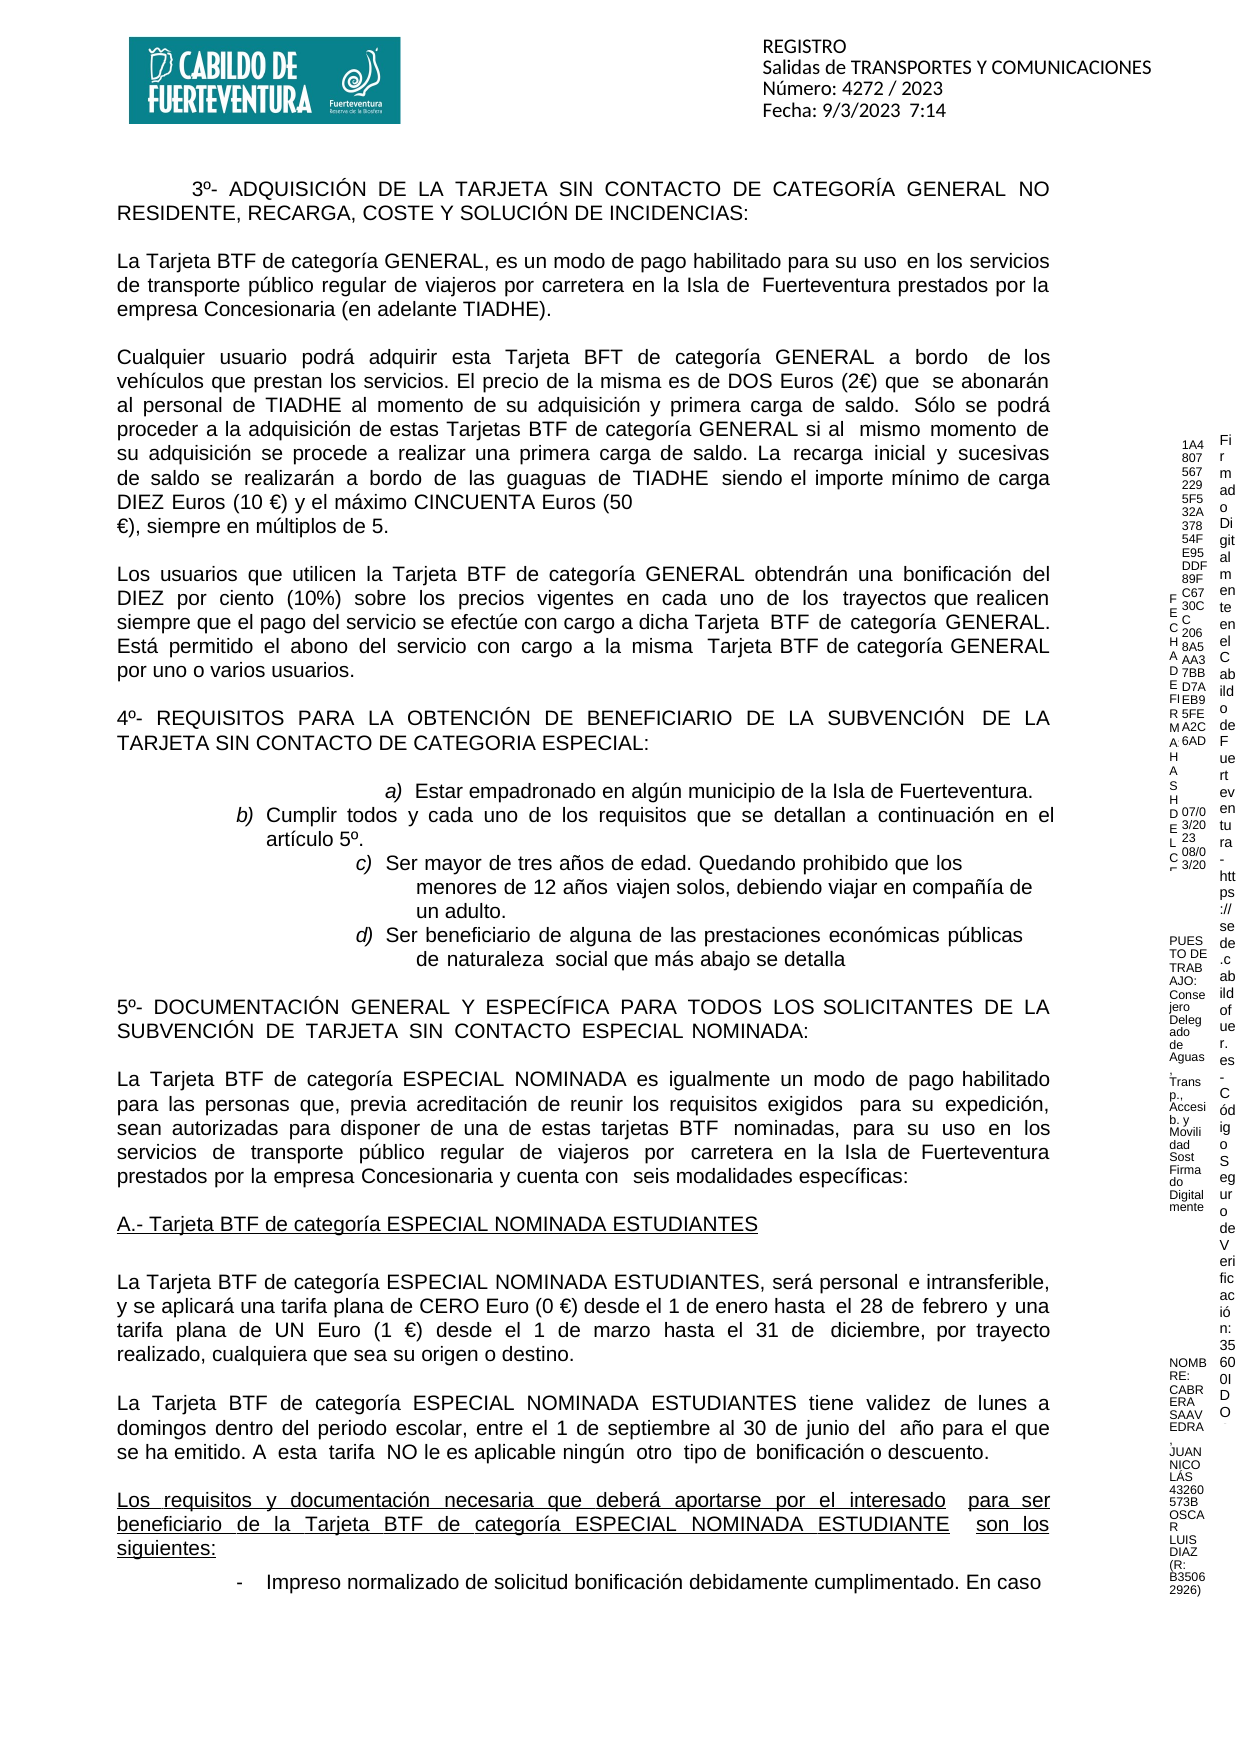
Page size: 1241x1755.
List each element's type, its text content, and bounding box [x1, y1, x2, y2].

text Los usuarios que utilicen la Tarjeta BTF de categoría GENERAL obtendrán una bonificación del DIEZ por ciento (10%) sobre los precios vigentes en cada uno de los trayectos que realicen siempre que el pago del servicio se efectúe con cargo a dicha Tarjeta BTF de categoría GENERAL. Está permitido el abono del servicio con cargo a la misma Tarjeta BTF de categoría GENERAL por uno o varios usuarios. [117, 562, 1050, 682]
list 08/03/2023 [1182, 846, 1209, 872]
text [1167, 1356, 1209, 1627]
list Cumplir todos y cada uno de los requisitos que se detallan a continuación en el artículo 5º. [236, 802, 1064, 851]
list 07/03/2023 [1182, 805, 1209, 846]
list Consejero Delegado de Aguas, Transp., Accesib. y Movilidad Sost Firmado Digitalmente [1169, 989, 1207, 1214]
text 1A48075672295F532A37854FE95DDF89FC6730CC [1182, 439, 1209, 627]
list Ser mayor de tres años de edad. Quedando prohibido que los menores de 12 años viajen solos, debiendo viajar en compañía de un adulto. [356, 851, 1050, 923]
list [1167, 934, 1209, 1306]
text 2068A5AA37BBD7AEB95FEA2C6AD14389540A5CC9 [1182, 627, 1209, 748]
list PUESTO DE TRABAJO: [1169, 934, 1209, 988]
text La Tarjeta BTF de categoría ESPECIAL NOMINADA ESTUDIANTES, será personal e intransferible, y se aplicará una tarifa plana de CERO Euro (0 €) desde el 1 de enero hasta el 28 de febrero y una tarifa plana de UN Euro (1 €) desde el 1 de marzo hasta el 31 de diciembre, por trayecto realizado, cualquiera que sea su origen o destino. [117, 1270, 1050, 1366]
text La Tarjeta BTF de categoría ESPECIAL NOMINADA es igualmente un modo de pago habilitado para las personas que, previa acreditación de reunir los requisitos exigidos para su expedición, sean autorizadas para disponer de una de estas tarjetas BTF nominadas, para su uso en los servicios de transporte público regular de viajeros por carretera en la Isla de Fuerteventura prestados por la empresa Concesionaria y cuenta con seis modalidades específicas: [117, 1067, 1050, 1188]
text NOMBRE: [1169, 1357, 1209, 1383]
list Ser beneficiario de alguna de las prestaciones económicas públicas de naturaleza social que más abajo se detalla [356, 923, 1050, 971]
text CABRERA SAAVEDRA, JUAN NICOLÁS 43260573B OSCAR LUIS DIAZ (R: B35062926) [1169, 1384, 1207, 1597]
text La Tarjeta BTF de categoría GENERAL, es un modo de pago habilitado para su uso en los servicios de transporte público regular de viajeros por carretera en la Isla de Fuerteventura prestados por la empresa Concesionaria (en adelante TIADHE). [117, 248, 1050, 321]
text FECHA DE FIRMA: HASH DEL CERTIFICADO: [1169, 592, 1184, 870]
text Cualquier usuario podrá adquirir esta Tarjeta BFT de categoría GENERAL a bordo de los vehículos que prestan los servicios. El precio de la misma es de DOS Euros (2€) que se abonarán al personal de TIADHE al momento de su adquisición y primera carga de saldo. Sólo se podrá proceder a la adquisición de estas Tarjetas BTF de categoría GENERAL si al mismo momento de su adquisición se procede a realizar una primera carga de saldo. La recarga inicial y sucesivas de saldo se realizarán a bordo de las guaguas de TIADHE siendo el importe mínimo de carga DIEZ Euros (10 €) y el máximo CINCUENTA Euros (50 [117, 344, 1050, 513]
text Los requisitos y documentación necesaria que deberá aportarse por el interesado para ser beneficiario de la Tarjeta BTF de categoría ESPECIAL NOMINADA ESTUDIANTE son los siguientes: [117, 1487, 1050, 1560]
text 3º- ADQUISICIÓN DE LA TARJETA SIN CONTACTO DE CATEGORÍA GENERAL NO RESIDENTE, RECARGA, COSTE Y SOLUCIÓN DE INCIDENCIAS: [117, 176, 1050, 224]
text 5º- DOCUMENTACIÓN GENERAL Y ESPECÍFICA PARA TODOS LOS SOLICITANTES DE LA SUBVENCIÓN DE TARJETA SIN CONTACTO ESPECIAL NOMINADA: [117, 995, 1050, 1043]
text A.- Tarjeta BTF de categoría ESPECIAL NOMINADA ESTUDIANTES [117, 1212, 1167, 1236]
text 4º- REQUISITOS PARA LA OBTENCIÓN DE BENEFICIARIO DE LA SUBVENCIÓN DE LA TARJETA SIN CONTACTO DE CATEGORIA ESPECIAL: [117, 706, 1050, 754]
text €), siempre en múltiplos de 5. [117, 513, 1179, 537]
list Estar empadronado en algún municipio de la Isla de Fuerteventura. [311, 778, 1167, 802]
text Firmado Digitalmente en el Cabildo de Fuerteventura - https://sede.cabildofuer.es - Código Seguro de Verificación: 35600IDOC27DA08E2027D7C74E9F [1219, 431, 1236, 1423]
text - Impreso normalizado de solicitud bonificación debidamente cumplimentado. En caso [236, 1569, 1167, 1594]
text La Tarjeta BTF de categoría ESPECIAL NOMINADA ESTUDIANTES tiene validez de lunes a domingos dentro del periodo escolar, entre el 1 de septiembre al 30 de junio del año para el que se ha emitido. A esta tarifa NO le es aplicable ningún otro tipo de bonificación o descuento. [117, 1391, 1050, 1464]
